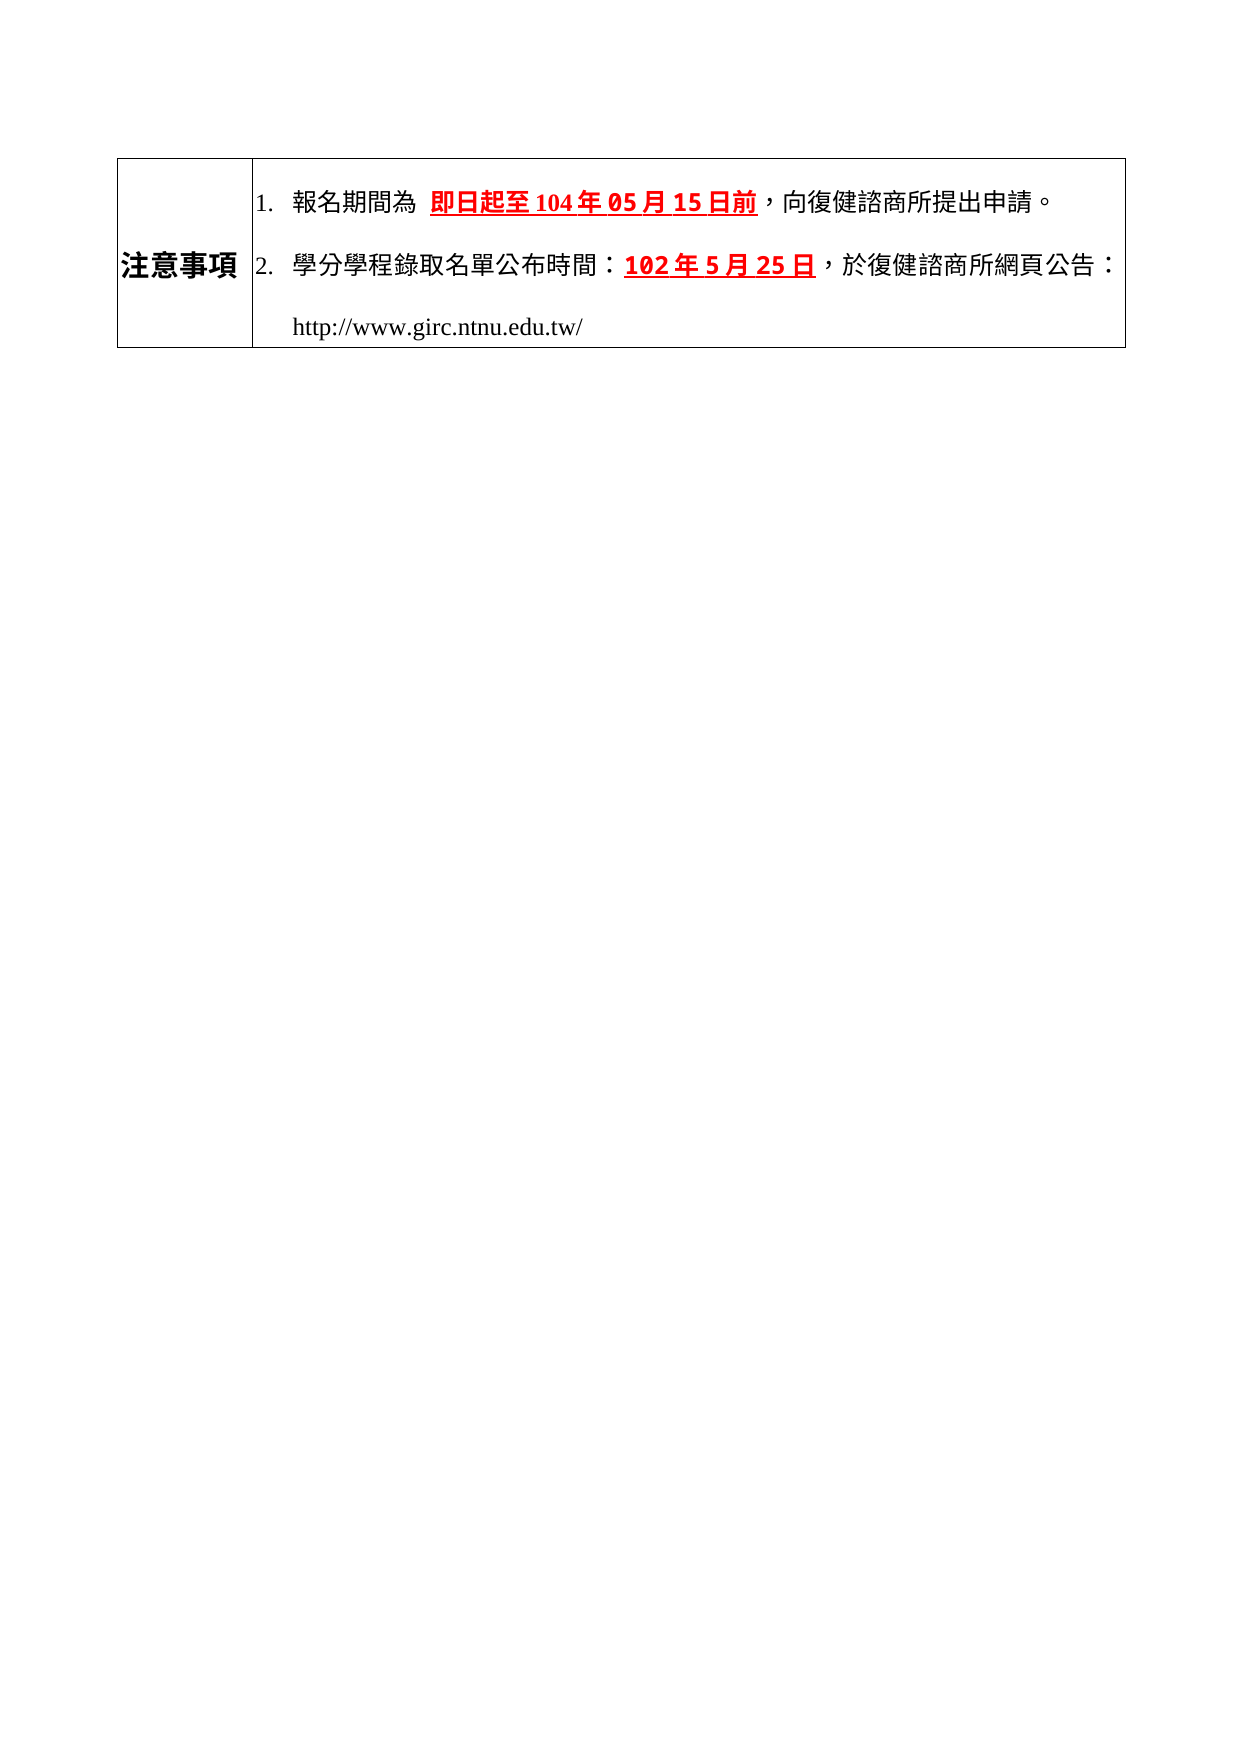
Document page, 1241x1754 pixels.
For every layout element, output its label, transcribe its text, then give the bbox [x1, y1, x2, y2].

table_cell 報名期間為 即日起至104年05月15日前，向復健諮商所提出申請。 學分學程錄取名單公布時間：102年5月25日，於復健諮商所網頁公告：http://www.girc.ntnu.edu.tw/ [253, 159, 1125, 347]
table_cell 注意事項 [118, 159, 252, 347]
